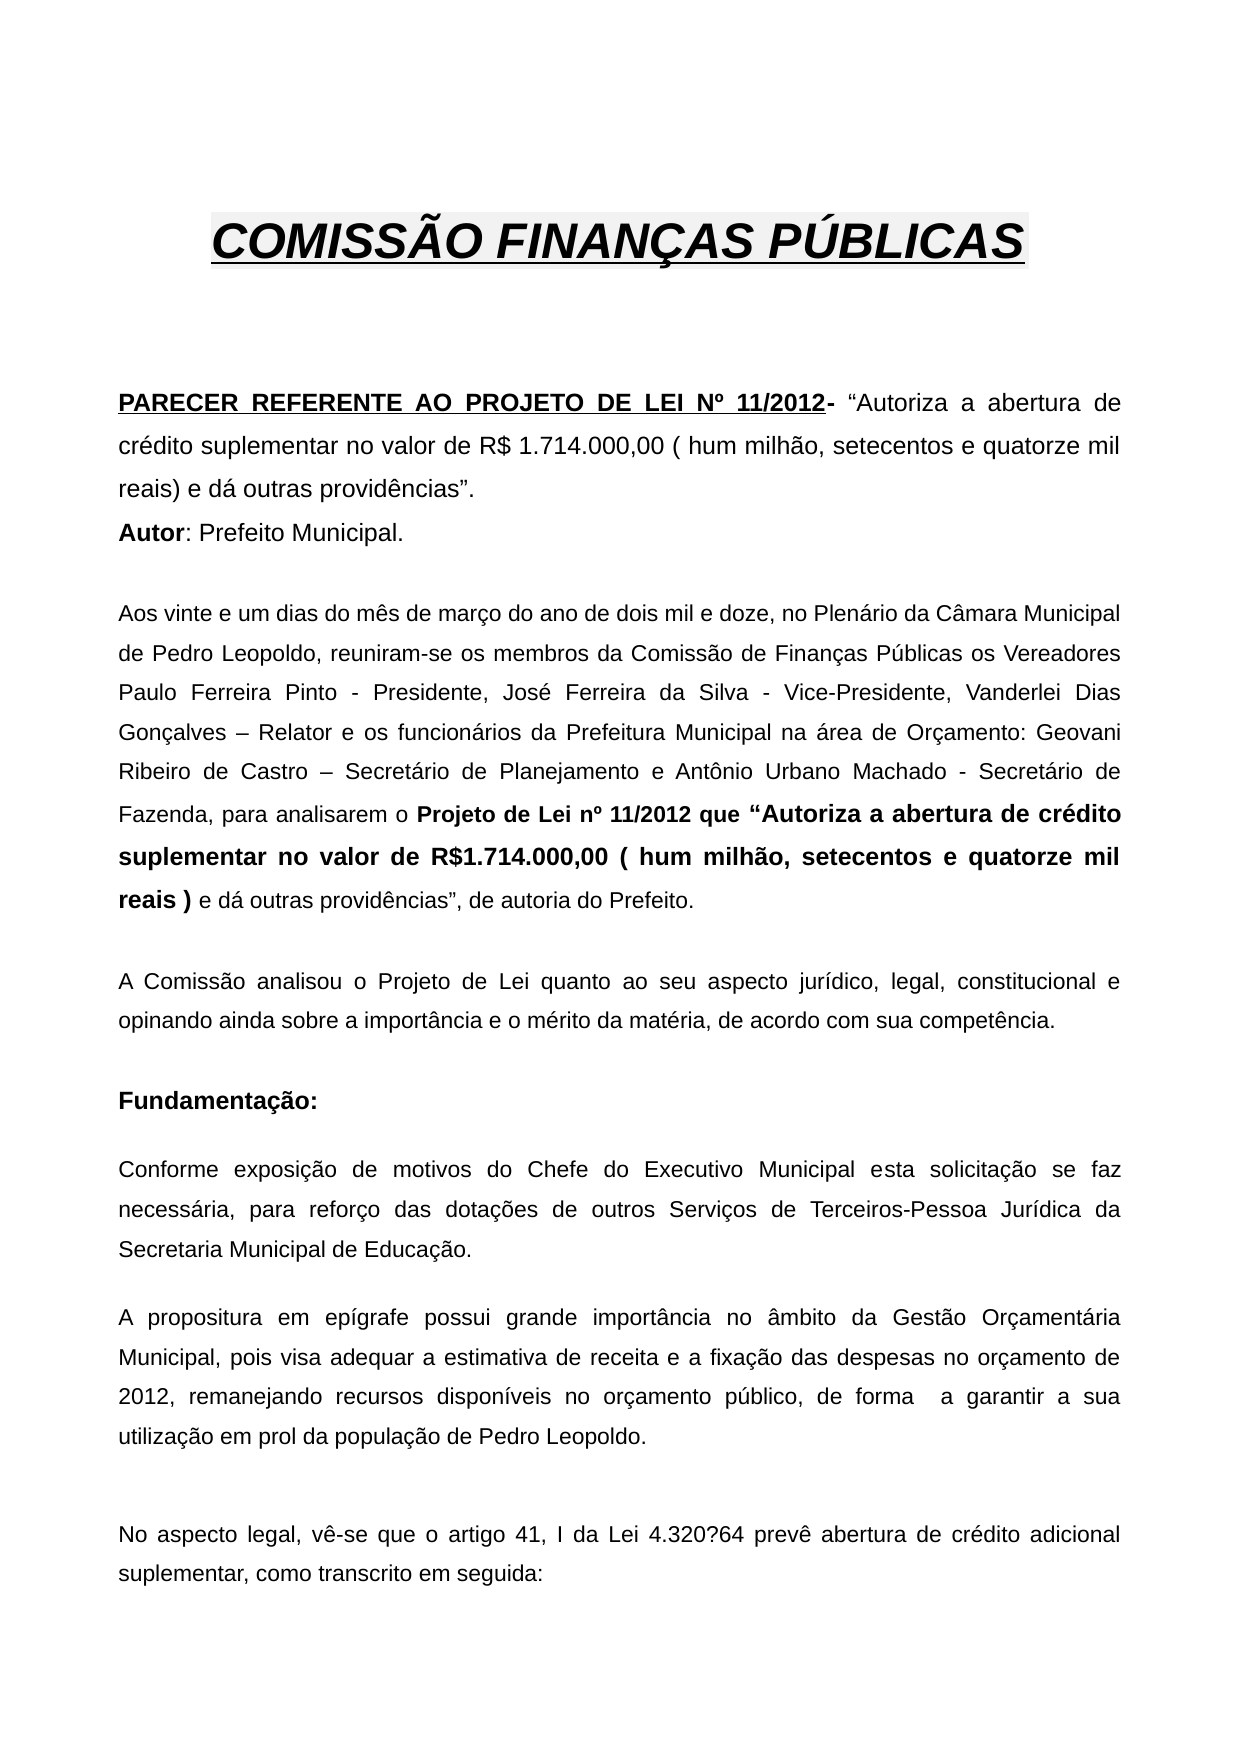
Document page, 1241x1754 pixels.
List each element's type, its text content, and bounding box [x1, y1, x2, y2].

text A Comissão analisou o Projeto de Lei quanto ao seu aspecto jurídico, legal, constitucional e opinando ainda sobre a importância e o mérito da matéria, de acordo com sua competência. [118, 968, 1122, 1033]
text Aos vinte e um dias do mês de março do ano de dois mil e doze, no Plenário da Câmara Municipal de Pedro Leopoldo, reuniram-se os membros da Comissão de Finanças Públicas os Vereadores Paulo Ferreira Pinto - Presidente, José Ferreira da Silva - Vice-Presidente, Vanderlei Dias Gonçalves – Relator e os funcionários da Prefeitura Municipal na área de Orçamento: Geovani Ribeiro de Castro – Secretário de Planejamento e Antônio Urbano Machado - Secretário de Fazenda, para analisarem o Projeto de Lei nº 11/2012 que “Autoriza a abertura de crédito suplementar no valor de R$1.714.000,00 ( hum milhão, setecentos e quatorze mil reais ) e dá outras providências”, de autoria do Prefeito. [118, 600, 1122, 914]
text Conforme exposição de motivos do Chefe do Executivo Municipal esta solicitação se faz necessária, para reforço das dotações de outros Serviços de Terceiros-Pessoa Jurídica da Secretaria Municipal de Educação. [81, 1154, 1122, 1262]
text A propositura em epígrafe possui grande importância no âmbito da Gestão Orçamentária Municipal, pois visa adequar a estimativa de receita e a fixação das despesas no orçamento de 2012, remanejando recursos disponíveis no orçamento público, de forma a garantir a sua utilização em prol da população de Pedro Leopoldo. [118, 1304, 1122, 1449]
text PARECER REFERENTE AO PROJETO DE LEI Nº 11/2012- “Autoriza a abertura de crédito suplementar no valor de R$ 1.714.000,00 ( hum milhão, setecentos e quatorze mil reais) e dá outras providências”. [118, 388, 1122, 503]
subtitle COMISSÃO FINANÇAS PÚBLICAS [118, 212, 211, 269]
subtitle COMISSÃO FINANÇAS PÚBLICAS [1029, 212, 1122, 269]
text Autor: Prefeito Municipal. [118, 517, 1122, 546]
text No aspecto legal, vê-se que o artigo 41, I da Lei 4.320?64 prevê abertura de crédito adicional suplementar, como transcrito em seguida: [118, 1521, 1122, 1586]
text Fundamentação: [118, 1086, 1122, 1115]
